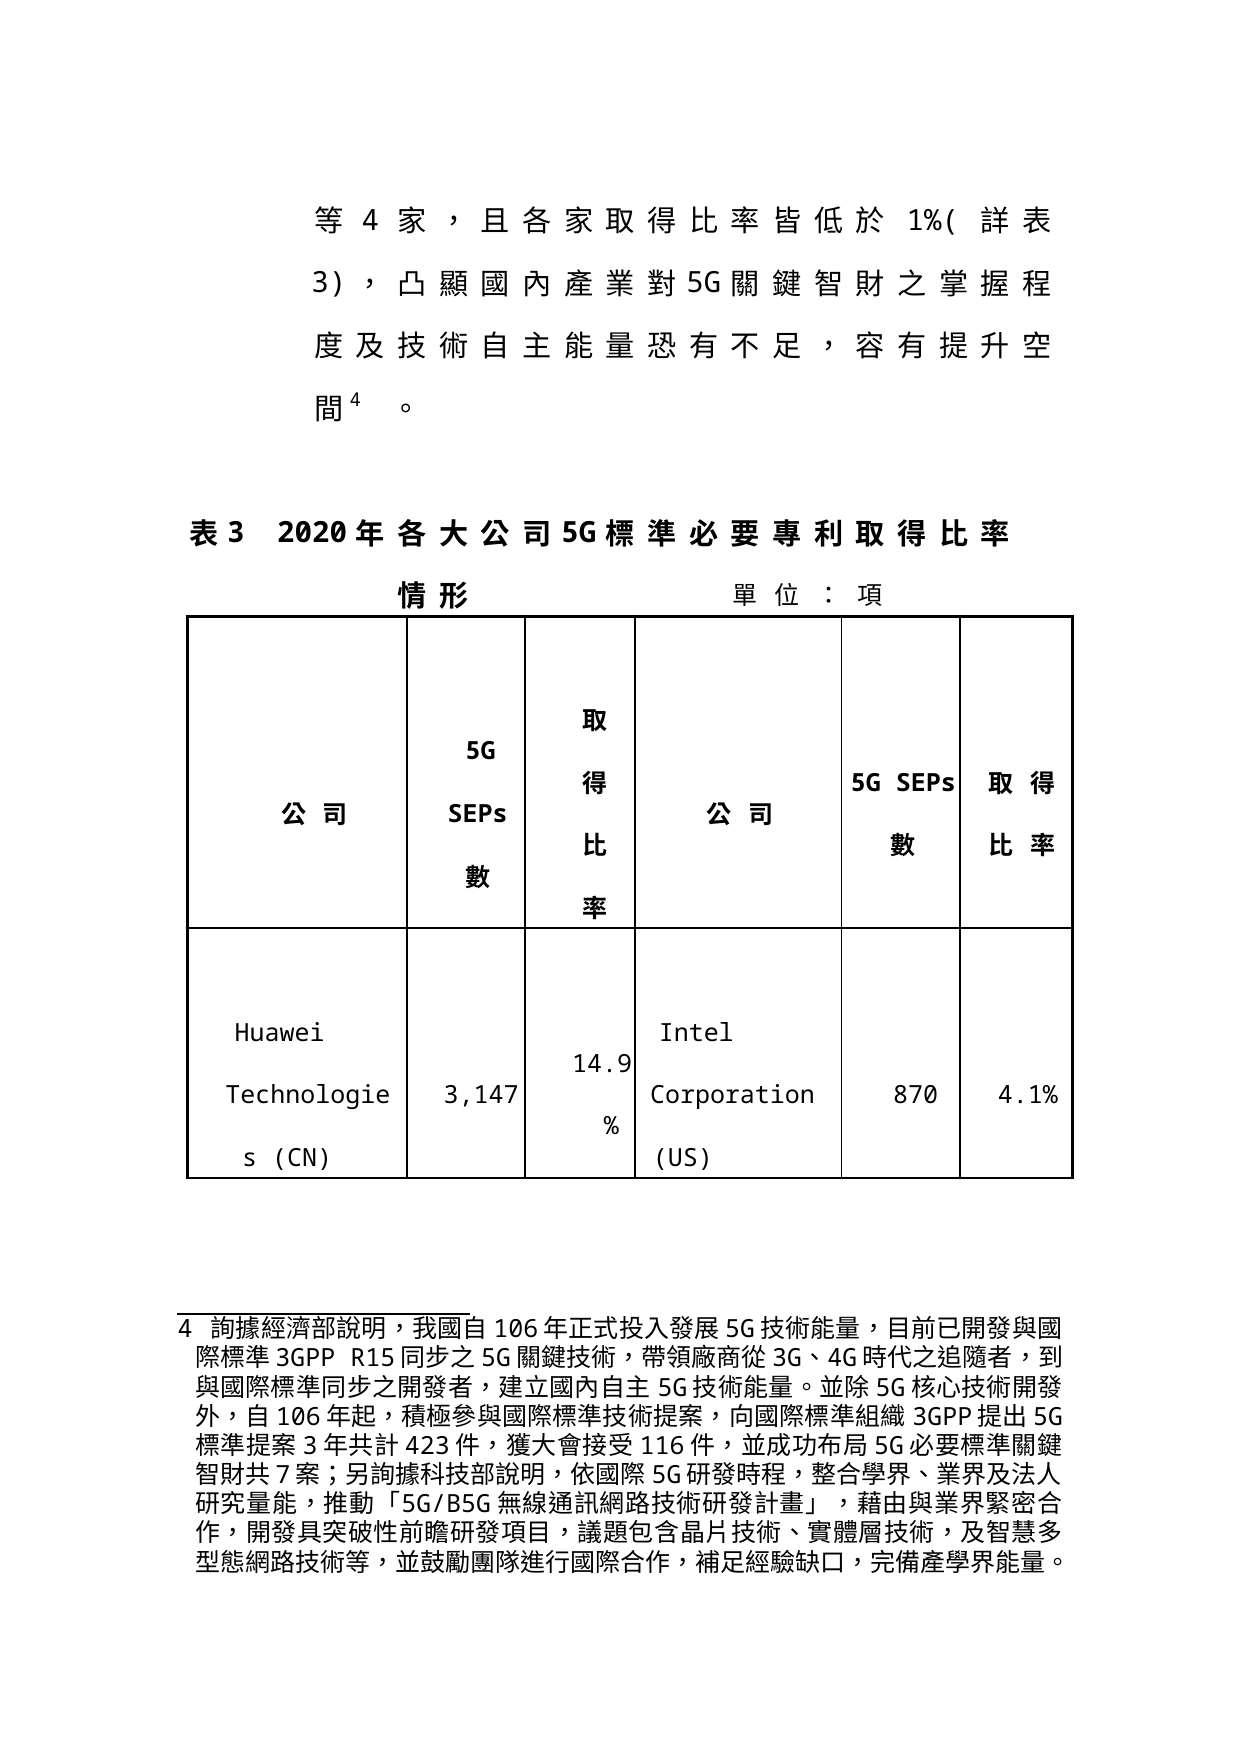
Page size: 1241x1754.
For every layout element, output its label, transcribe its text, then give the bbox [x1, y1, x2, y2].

text 詢據經濟部說明，我國自106年正式投入發展5G技術能量，目前已開發與國際標準3GPP R15同步之5G關鍵技術，帶領廠商從3G、4G時代之追隨者，到與國際標準同步之開發者，建立國內自主5G技術能量。並除5G核心技術開發外，自106年起，積極參與國際標準技術提案，向國際標準組織3GPP提出5G標準提案3年共計423件，獲大會接受116件，並成功布局5G必要標準關鍵智財共7案；另詢據科技部說明，依國際5G研發時程，整合學界、業界及法人研究量能，推動「5G/B5G無線通訊網路技術研發計畫」，藉由與業界緊密合作，開發具突破性前瞻研發項目，議題包含晶片技術、實體層技術，及智慧多型態網路技術等，並鼓勵團隊進行國際合作，補足經驗缺口，完備產學界能量。 [177, 1314, 1063, 1577]
table_header 取得比率 [961, 618, 1071, 927]
text 等4家，且各家取得比率皆低於1%(詳表3)，凸顯國內產業對5G關鍵智財之掌握程度及技術自主能量恐有不足，容有提升空間。 [271, 177, 1058, 427]
table_cell 14.9% [526, 929, 634, 1177]
table_cell 3,147 [408, 929, 524, 1177]
table_header 5G SEPs數 [842, 618, 959, 927]
table_header 取得比率 [526, 618, 634, 927]
table_cell 870 [842, 929, 959, 1177]
table_header 公司 [189, 618, 406, 927]
table_header 公司 [636, 618, 841, 927]
table_cell 4.1% [961, 929, 1071, 1177]
table_cell Intel Corporation (US) [636, 929, 841, 1177]
table_header 5G SEPs數 [408, 618, 524, 927]
text 表3 2020年各大公司5G標準必要專利取得比率情形 單位：項 [183, 490, 1055, 615]
table_cell Huawei Technologies (CN) [189, 929, 406, 1177]
